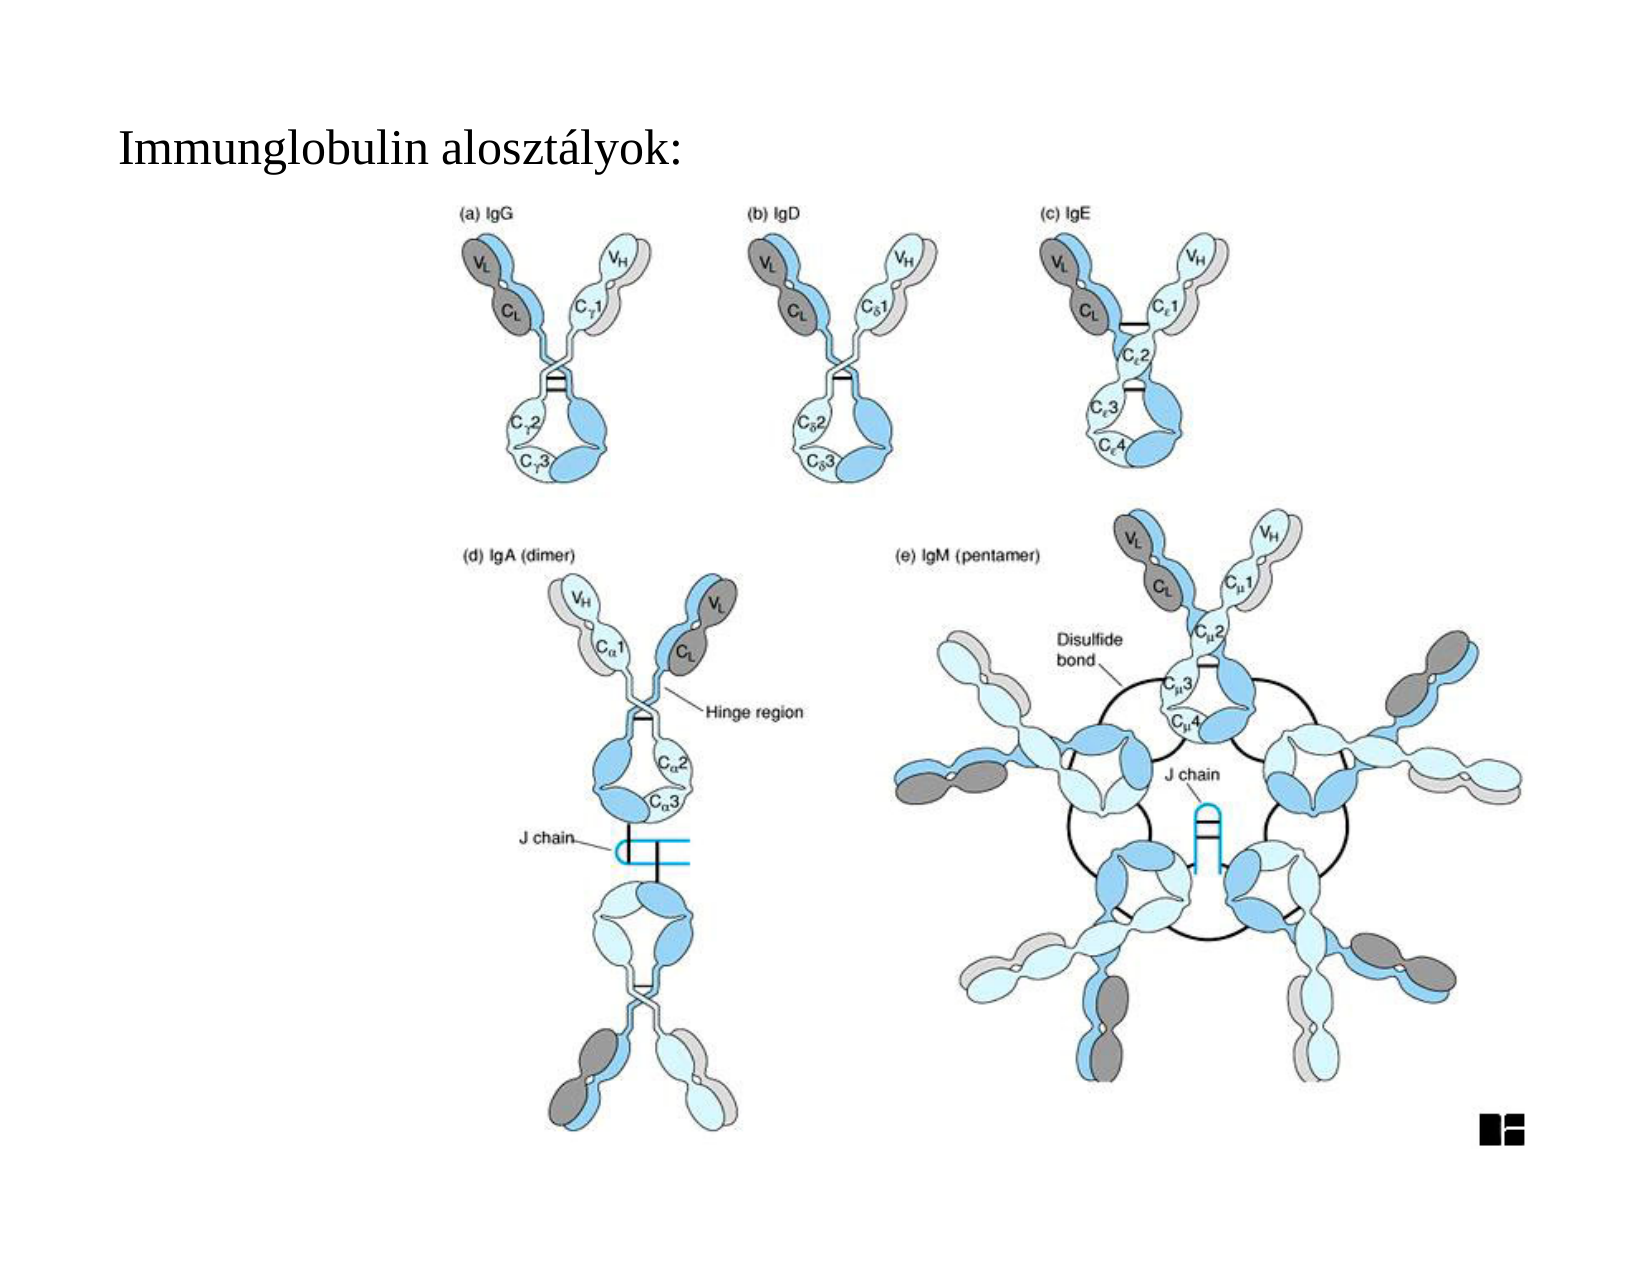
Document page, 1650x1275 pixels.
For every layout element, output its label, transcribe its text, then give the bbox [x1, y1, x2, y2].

text Immunglobulin alosztályok: [118, 118, 1532, 176]
picture [452, 193, 1528, 1149]
